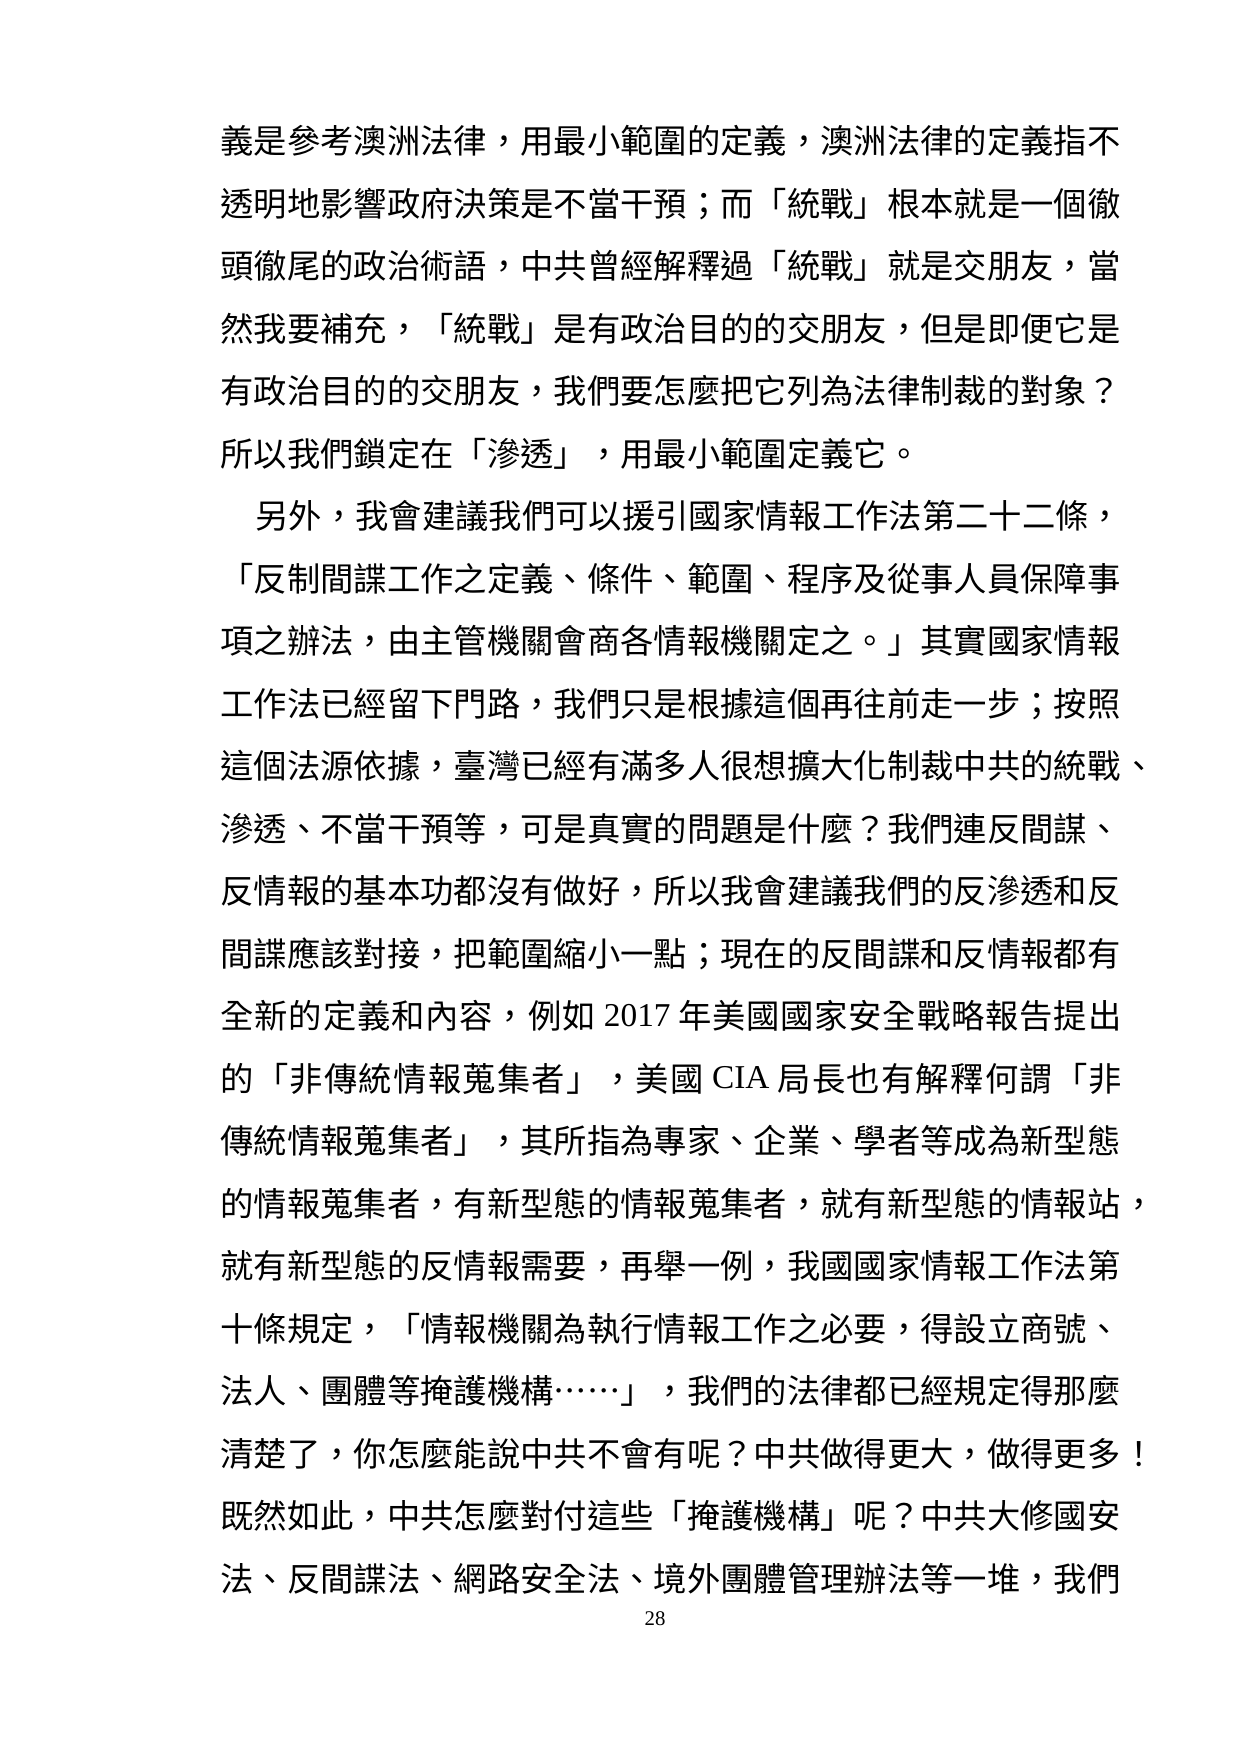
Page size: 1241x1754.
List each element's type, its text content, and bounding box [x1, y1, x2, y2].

text 因此，我建議第一個，排除讓中共滲透、干預合法化的登記透明制，我覺得這應該要排除掉，我會贊成柯總召提出的這個法案，法案名稱很簡單，就是「反滲透法」，重點是怎麼定義「滲透」？「滲透」的定義是「境外勢力進入臺灣的各個層面，意圖操控、改造或影響臺灣的政府決策及民主程序」，這個定義是參考澳洲法律，用最小範圍的定義，澳洲法律的定義指不透明地影響政府決策是不當干預；而「統戰」根本就是一個徹頭徹尾的政治術語，中共曾經解釋過「統戰」就是交朋友，當然我要補充，「統戰」是有政治目的的交朋友，但是即便它是有政治目的的交朋友，我們要怎麼把它列為法律制裁的對象？所以我們鎖定在「滲透」，用最小範圍定義它。 [220, 97, 1122, 472]
text 另外，我會建議我們可以援引國家情報工作法第二十二條，「反制間諜工作之定義、條件、範圍、程序及從事人員保障事項之辦法，由主管機關會商各情報機關定之。」其實國家情報工作法已經留下門路，我們只是根據這個再往前走一步；按照這個法源依據，臺灣已經有滿多人很想擴大化制裁中共的統戰、滲透、不當干預等，可是真實的問題是什麼？我們連反間謀、反情報的基本功都沒有做好，所以我會建議我們的反滲透和反間諜應該對接，把範圍縮小一點；現在的反間諜和反情報都有全新的定義和內容，例如2017年美國國家安全戰略報告提出的「非傳統情報蒐集者」，美國CIA局長也有解釋何謂「非傳統情報蒐集者」，其所指為專家、企業、學者等成為新型態的情報蒐集者，有新型態的情報蒐集者，就有新型態的情報站，就有新型態的反情報需要，再舉一例，我國國家情報工作法第十條規定，「情報機關為執行情報工作之必要，得設立商號、法人、團體等掩護機構……」，我們的法律都已經規定得那麼清楚了，你怎麼能說中共不會有呢？中共做得更大，做得更多！既然如此，中共怎麼對付這些「掩護機構」呢？中共大修國安法、反間諜法、網路安全法、境外團體管理辦法等一堆，我們卻什麼都沒有，所以我建議我們還是用最小範圍的立法─制定「反滲透法」，謝謝。 [220, 472, 1122, 1597]
